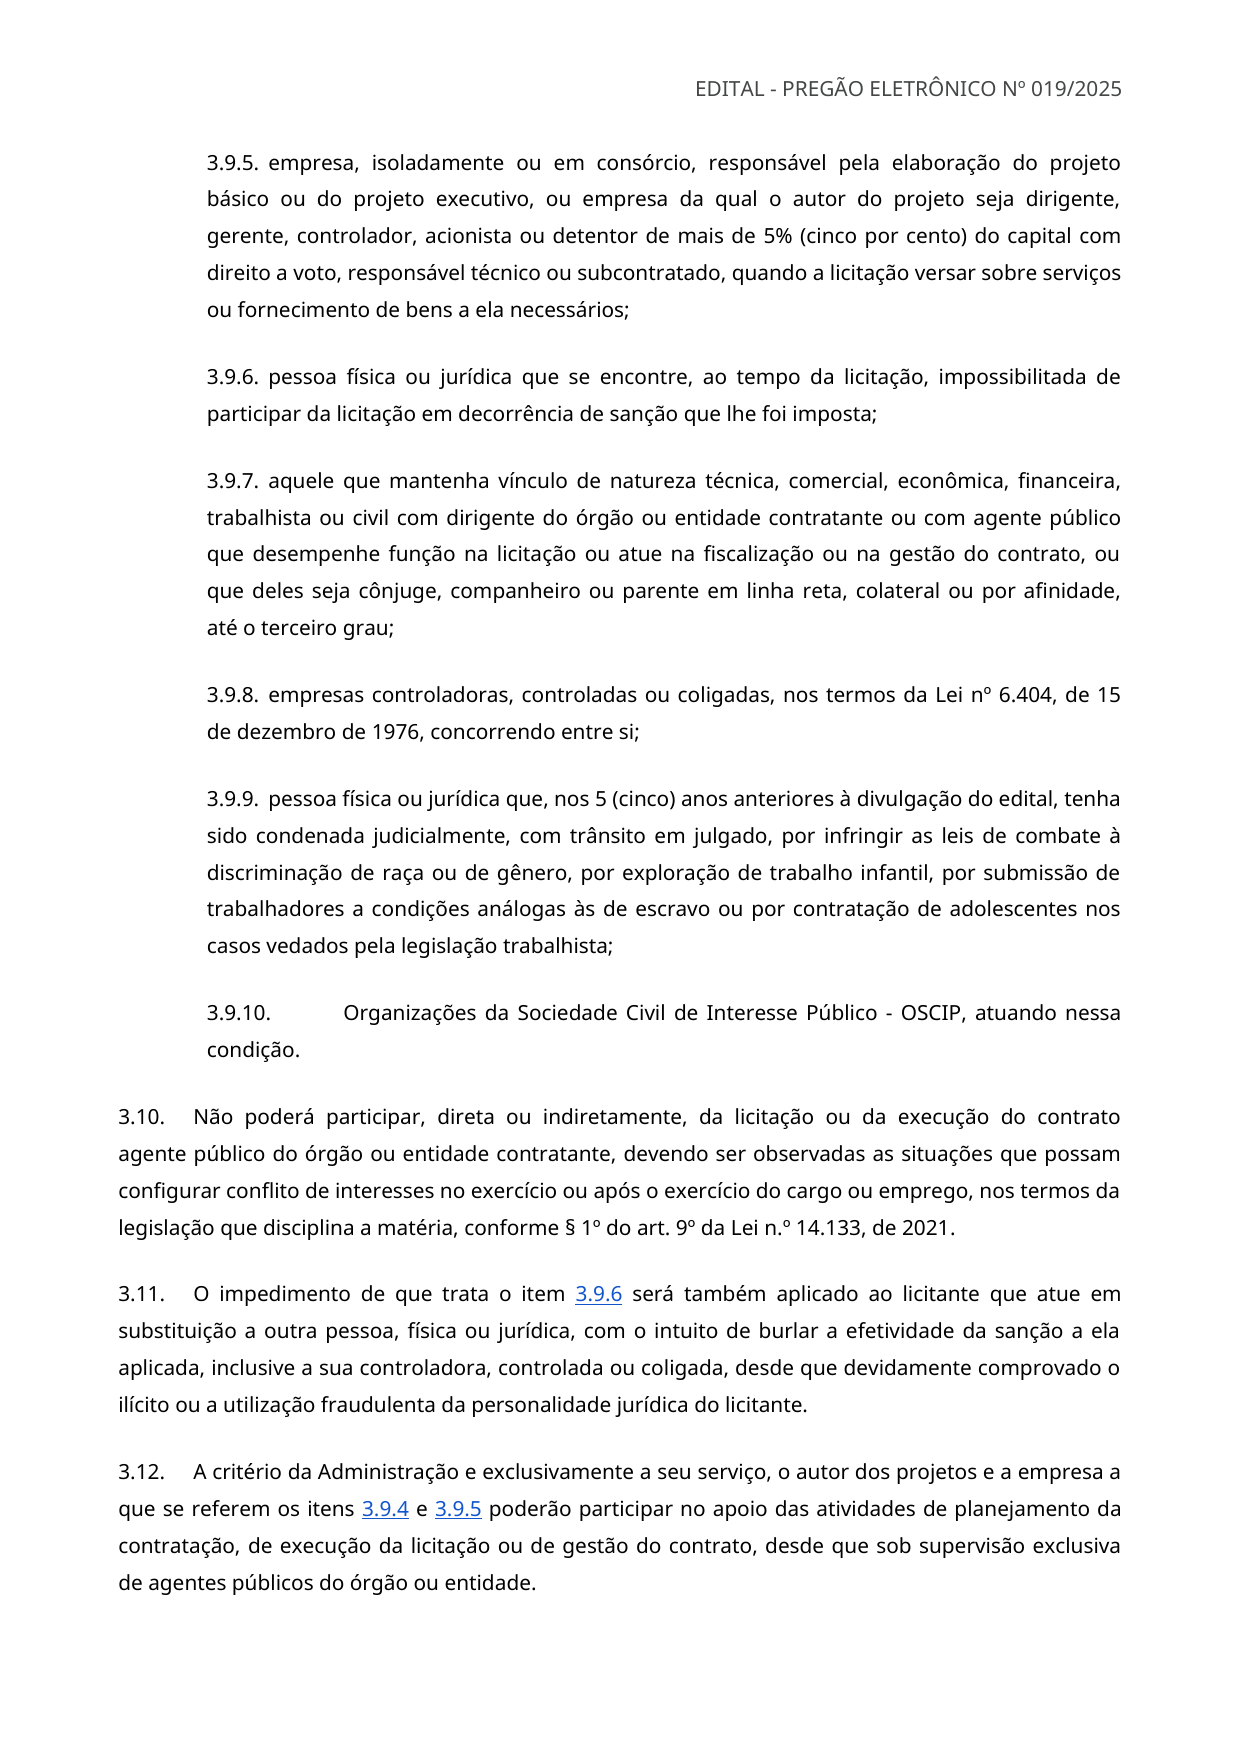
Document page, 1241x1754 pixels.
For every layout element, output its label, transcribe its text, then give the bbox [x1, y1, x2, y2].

list empresas controladoras, controladas ou coligadas, nos termos da Lei nº 6.404, de 15 de dezembro de 1976, concorrendo entre si; [207, 680, 1122, 746]
list Organizações da Sociedade Civil de Interesse Público - OSCIP, atuando nessa condição. [207, 998, 1122, 1064]
list empresa, isoladamente ou em consórcio, responsável pela elaboração do projeto básico ou do projeto executivo, ou empresa da qual o autor do projeto seja dirigente, gerente, controlador, acionista ou detentor de mais de 5% (cinco por cento) do capital com direito a voto, responsável técnico ou subcontratado, quando a licitação versar sobre serviços ou fornecimento de bens a ela necessários; [207, 148, 1122, 324]
list pessoa física ou jurídica que se encontre, ao tempo da licitação, impossibilitada de participar da licitação em decorrência de sanção que lhe foi imposta; [207, 362, 1122, 427]
list Não poderá participar, direta ou indiretamente, da licitação ou da execução do contrato agente público do órgão ou entidade contratante, devendo ser observadas as situações que possam configurar conflito de interesses no exercício ou após o exercício do cargo ou emprego, nos termos da legislação que disciplina a matéria, conforme § 1º do art. 9º da Lei n.º 14.133, de 2021. [118, 1102, 1122, 1241]
list A critério da Administração e exclusivamente a seu serviço, o autor dos projetos e a empresa a que se referem os itens 3.9.4 e 3.9.5 poderão participar no apoio das atividades de planejamento da contratação, de execução da licitação ou de gestão do contrato, desde que sob supervisão exclusiva de agentes públicos do órgão ou entidade. [118, 1457, 1122, 1596]
list pessoa física ou jurídica que, nos 5 (cinco) anos anteriores à divulgação do edital, tenha sido condenada judicialmente, com trânsito em julgado, por infringir as leis de combate à discriminação de raça ou de gênero, por exploração de trabalho infantil, por submissão de trabalhadores a condições análogas às de escravo ou por contratação de adolescentes nos casos vedados pela legislação trabalhista; [207, 784, 1122, 960]
list aquele que mantenha vínculo de natureza técnica, comercial, econômica, financeira, trabalhista ou civil com dirigente do órgão ou entidade contratante ou com agente público que desempenhe função na licitação ou atue na fiscalização ou na gestão do contrato, ou que deles seja cônjuge, companheiro ou parente em linha reta, colateral ou por afinidade, até o terceiro grau; [207, 466, 1122, 642]
list O impedimento de que trata o item 3.9.6 será também aplicado ao licitante que atue em substituição a outra pessoa, física ou jurídica, com o intuito de burlar a efetividade da sanção a ela aplicada, inclusive a sua controladora, controlada ou coligada, desde que devidamente comprovado o ilícito ou a utilização fraudulenta da personalidade jurídica do licitante. [118, 1279, 1122, 1419]
